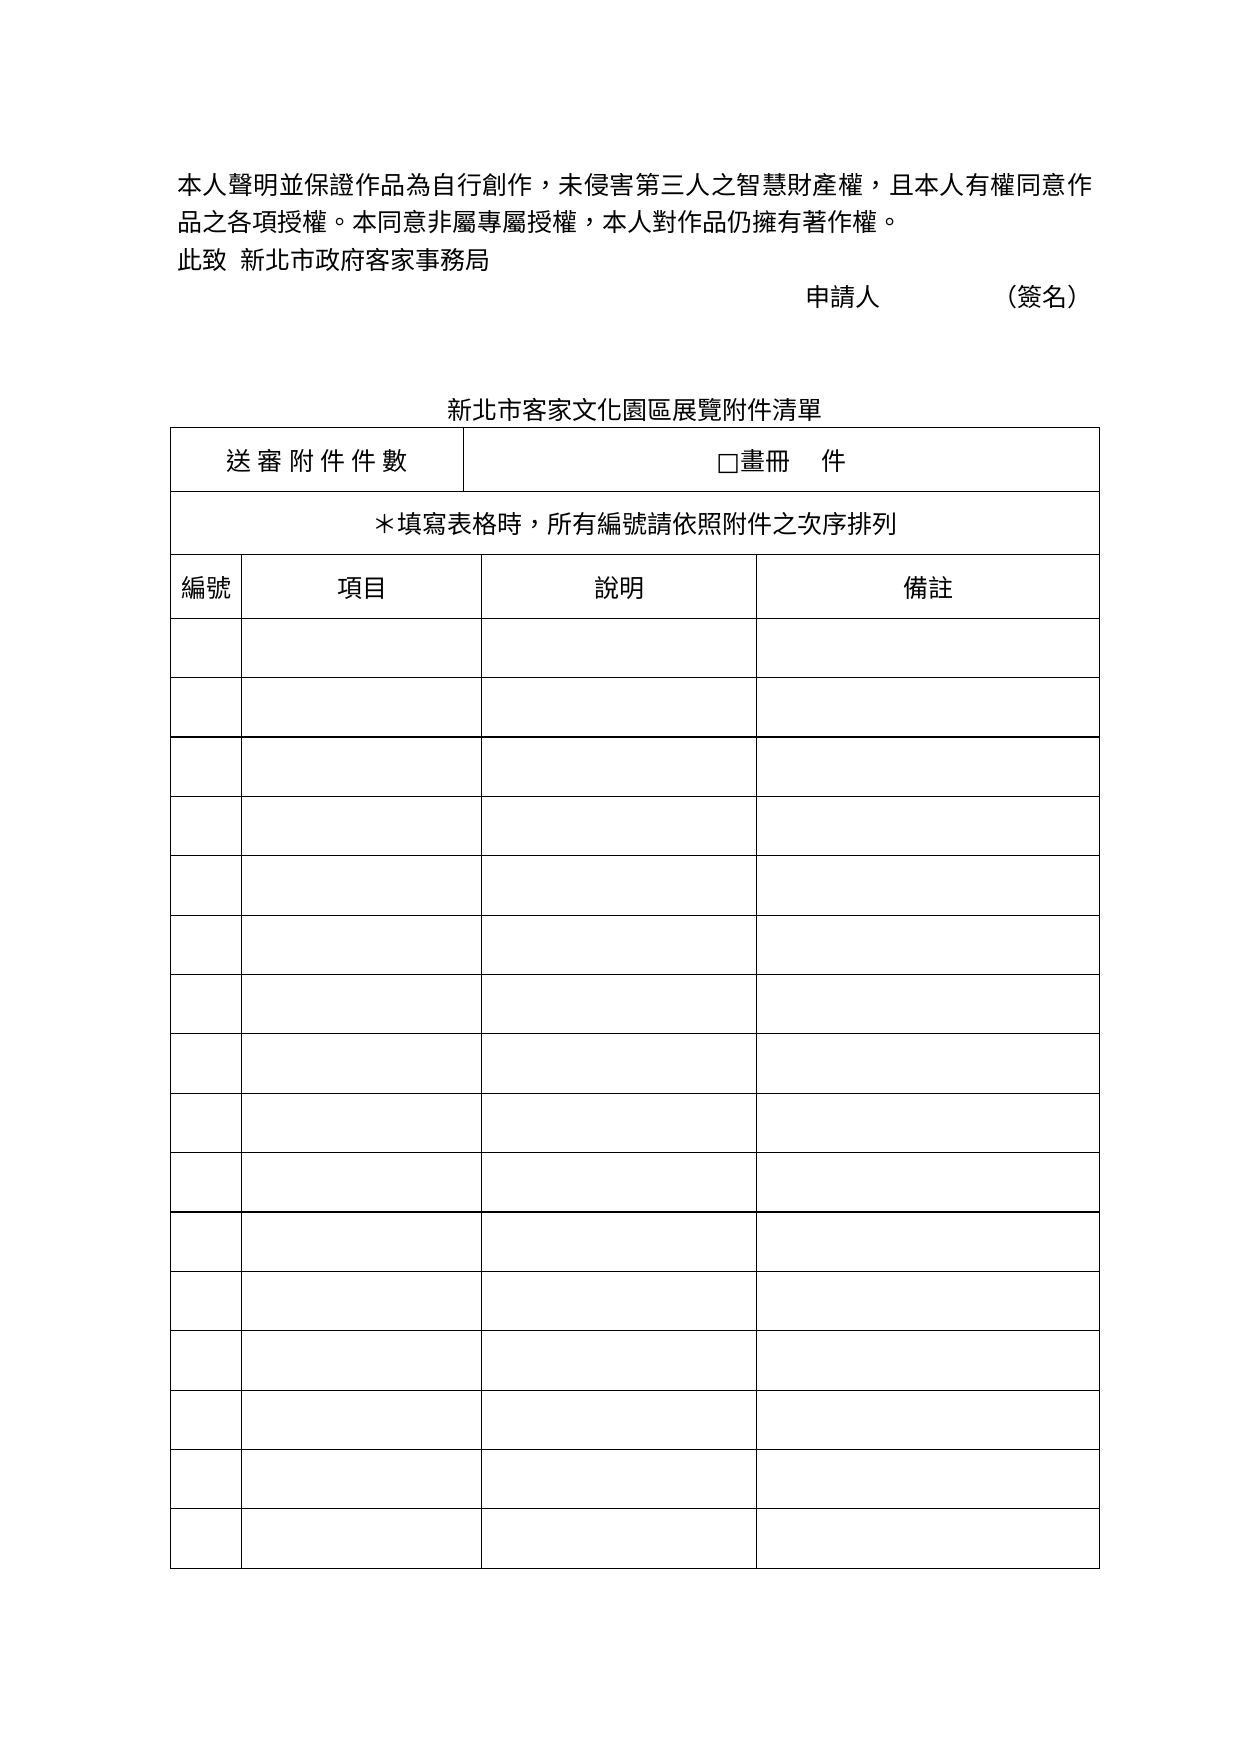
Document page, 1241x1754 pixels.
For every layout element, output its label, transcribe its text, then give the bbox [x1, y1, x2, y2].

table_cell [171, 1391, 241, 1449]
table_cell [482, 1391, 756, 1449]
table_cell [757, 1272, 1099, 1330]
table_cell [242, 1450, 481, 1508]
table_cell [482, 1272, 756, 1330]
table_cell [482, 856, 756, 914]
table_cell [242, 916, 481, 974]
table_cell [242, 1509, 481, 1568]
table_cell [242, 1272, 481, 1330]
table_cell [757, 678, 1099, 736]
table_cell [171, 1094, 241, 1152]
table_cell [482, 738, 756, 796]
table_cell [171, 619, 241, 677]
table_cell [242, 797, 481, 855]
table_header □畫冊 件 [464, 428, 1099, 491]
table_cell [171, 1213, 241, 1271]
table_cell [757, 1391, 1099, 1449]
table_cell [171, 1450, 241, 1508]
text 申請人 （簽名） [177, 277, 1092, 314]
table_cell [171, 1272, 241, 1330]
table_cell [482, 916, 756, 974]
table_cell [757, 1034, 1099, 1093]
table_cell 備註 [757, 555, 1099, 618]
table_cell [757, 619, 1099, 677]
table_cell [242, 1034, 481, 1093]
table_cell [482, 1034, 756, 1093]
table_cell [242, 1213, 481, 1271]
table_cell [171, 738, 241, 796]
table_cell [242, 856, 481, 914]
table_cell [242, 1391, 481, 1449]
table_cell [171, 1509, 241, 1568]
table_cell [757, 856, 1099, 914]
table_cell [482, 678, 756, 736]
table_cell 項目 [242, 555, 481, 618]
table_cell [482, 1153, 756, 1211]
text 新北市客家文化園區展覽附件清單 [177, 389, 1092, 427]
table_cell [242, 738, 481, 796]
table_cell [482, 1450, 756, 1508]
table_cell [171, 916, 241, 974]
table_cell 編號 [171, 555, 241, 618]
table_cell [757, 738, 1099, 796]
table_cell [482, 1509, 756, 1568]
table_cell [757, 797, 1099, 855]
table_cell [482, 1331, 756, 1389]
table_cell [757, 1153, 1099, 1211]
table_cell [757, 1509, 1099, 1568]
table_cell [171, 1331, 241, 1389]
table_cell [757, 916, 1099, 974]
table_cell [242, 1153, 481, 1211]
table_cell [171, 975, 241, 1033]
table_cell [242, 678, 481, 736]
table_cell [482, 1213, 756, 1271]
table_cell [242, 1094, 481, 1152]
table_cell 說明 [482, 555, 756, 618]
table_cell [757, 1450, 1099, 1508]
table_cell [171, 856, 241, 914]
table_header 送 審 附 件 件 數 [171, 428, 463, 491]
table_cell [242, 1331, 481, 1389]
table_cell [171, 1153, 241, 1211]
table_cell [757, 1094, 1099, 1152]
table_cell [171, 1034, 241, 1093]
table_cell [171, 678, 241, 736]
table_cell [482, 797, 756, 855]
text 此致 新北市政府客家事務局 [177, 239, 1092, 277]
table_cell [482, 975, 756, 1033]
table_cell [242, 975, 481, 1033]
text 本人聲明並保證作品為自行創作，未侵害第三人之智慧財產權，且本人有權同意作品之各項授權。本同意非屬專屬授權，本人對作品仍擁有著作權。 [177, 164, 1092, 239]
table_cell ＊填寫表格時，所有編號請依照附件之次序排列 [171, 492, 1099, 554]
table_cell [757, 1331, 1099, 1389]
table_cell [482, 619, 756, 677]
table_cell [171, 797, 241, 855]
table_cell [242, 619, 481, 677]
table_cell [757, 975, 1099, 1033]
table_cell [482, 1094, 756, 1152]
table_cell [757, 1213, 1099, 1271]
